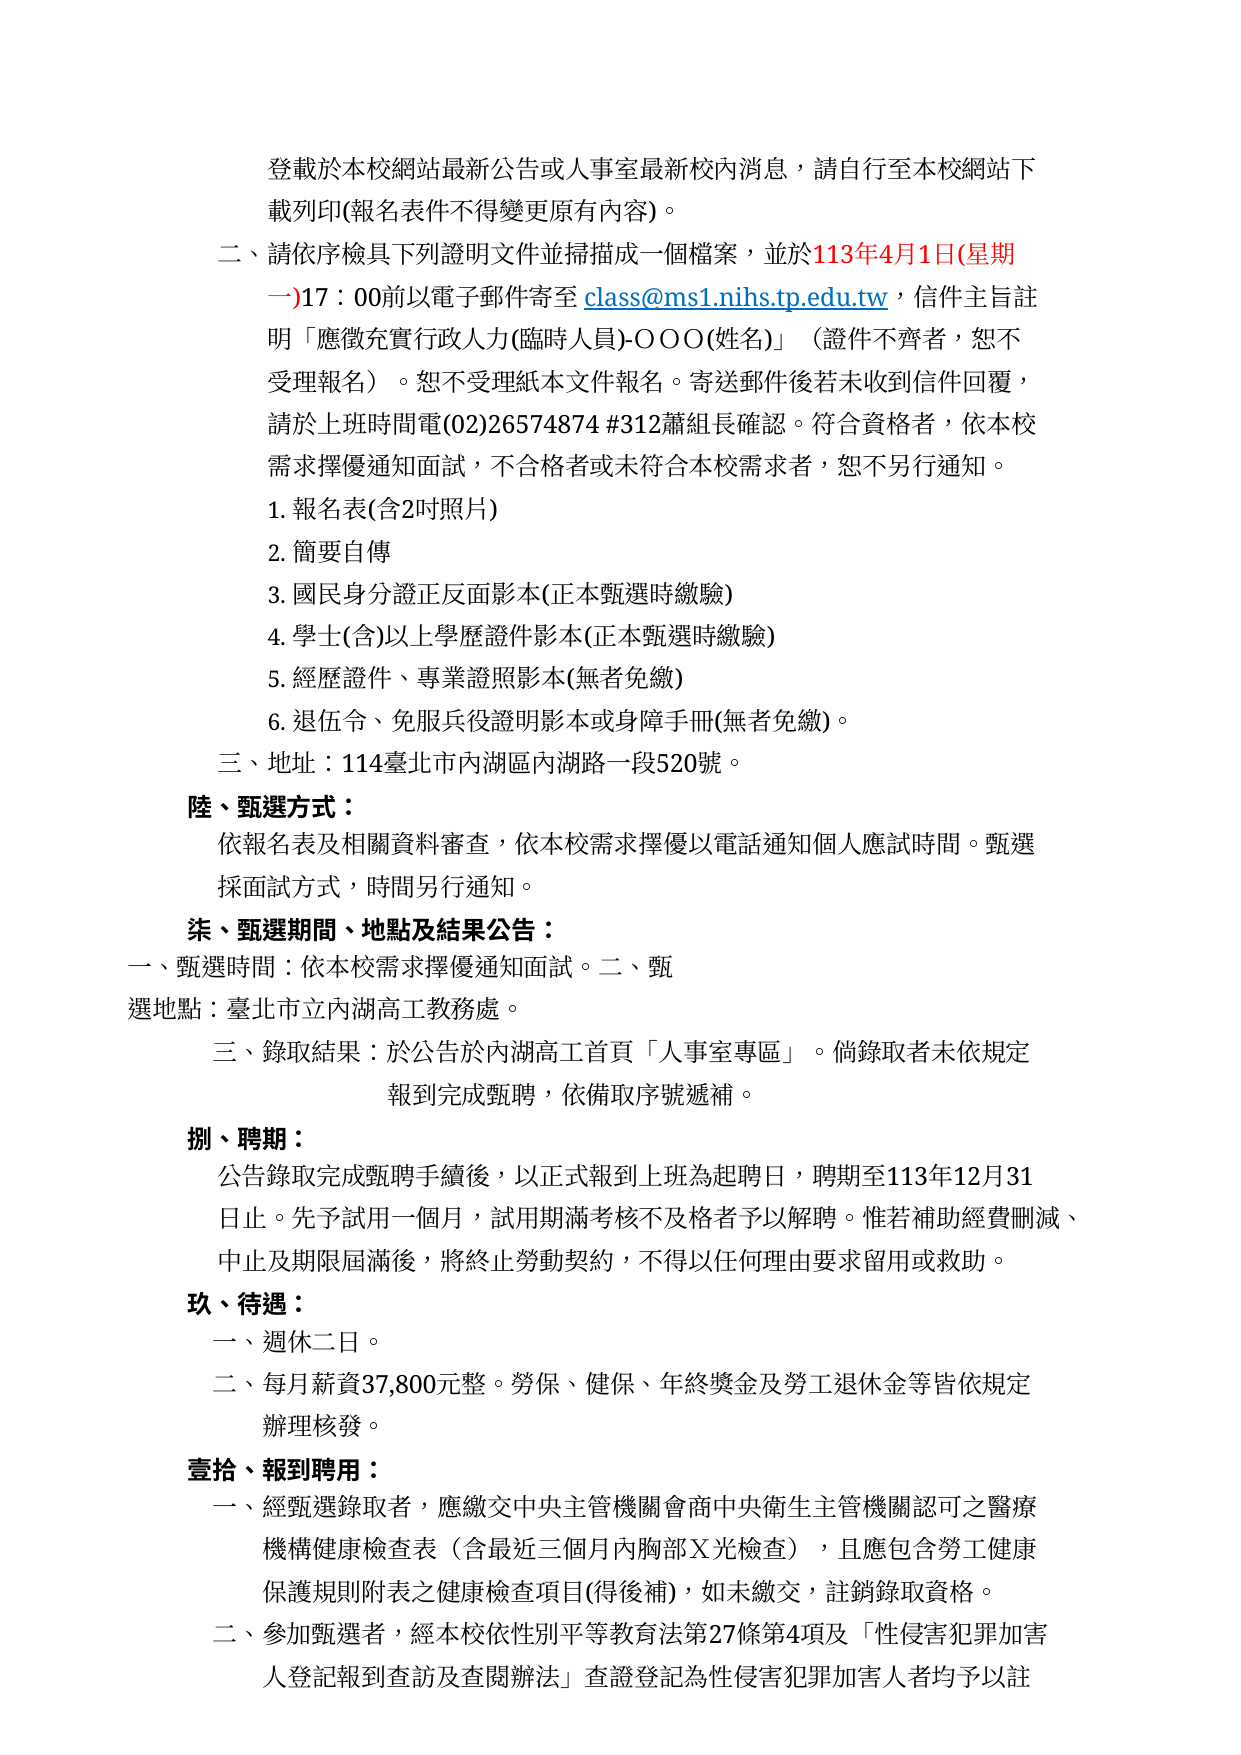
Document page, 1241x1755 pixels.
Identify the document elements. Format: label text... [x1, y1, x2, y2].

text 一、週休二日。 [212, 1322, 1113, 1358]
text 二、請依序檢具下列證明文件並掃描成一個檔案，並於113年4月1日(星期 一)17：00前以電子郵件寄至 class@ms1.nihs.tp.edu.tw，信件主旨註明「應徵充實行政人力(臨時人員)-ＯＯＯ(姓名)」（證件不齊者，恕不受理報名）。恕不受理紙本文件報名。寄送郵件後若未收到信件回覆，請於上班時間電(02)26574874 #312蕭組長確認。符合資格者，依本校需求擇優通知面試，不合格者或未符合本校需求者，恕不另行通知。 [217, 235, 1043, 483]
subtitle 壹拾、報到聘用： [187, 1449, 1113, 1487]
subtitle 玖、待遇： [187, 1283, 1113, 1322]
subtitle 柒、甄選期間、地點及結果公告： [187, 909, 1113, 947]
subtitle 捌、聘期： [187, 1118, 1113, 1156]
list 報名表(含2吋照片) [267, 490, 1113, 526]
list 退伍令、免服兵役證明影本或身障手冊(無者免繳)。三、地址：114臺北市內湖區內湖路一段520號。 [217, 701, 868, 780]
text 一、經甄選錄取者，應繳交中央主管機關會商中央衛生主管機關認可之醫療機構健康檢查表（含最近三個月內胸部Ｘ光檢查），且應包含勞工健康保護規則附表之健康檢查項目(得後補)，如未繳交，註銷錄取資格。 [212, 1487, 1038, 1608]
list 經歷證件、專業證照影本(無者免繳) [267, 659, 1113, 695]
text 依報名表及相關資料審查，依本校需求擇優以電話通知個人應試時間。甄選採面試方式，時間另行通知。 [217, 825, 1053, 903]
text 一、甄選時間：依本校需求擇優通知面試。二、甄選地點：臺北市立內湖高工教務處。 [127, 948, 688, 1026]
text 二、每月薪資37,800元整。勞保、健保、年終獎金及勞工退休金等皆依規定辦理核發。 [212, 1364, 1038, 1443]
text 公告錄取完成甄聘手續後，以正式報到上班為起聘日，聘期至113年12月31 日止。先予試用一個月，試用期滿考核不及格者予以解聘。惟若補助經費刪減、中止及期限屆滿後，將終止勞動契約，不得以任何理由要求留用或救助。 [217, 1156, 1079, 1277]
text 二、參加甄選者，經本校依性別平等教育法第27條第4項及「性侵害犯罪加害人登記報到查訪及查閱辦法」查證登記為性侵害犯罪加害人者均予以註 [212, 1615, 1050, 1693]
text 三、錄取結果：於公告於內湖高工首頁「人事室專區」。倘錄取者未依規定報到完成甄聘，依備取序號遞補。 [212, 1033, 1038, 1111]
list 國民身分證正反面影本(正本甄選時繳驗) [267, 574, 1113, 611]
text 登載於本校網站最新公告或人事室最新校內消息，請自行至本校網站下載列印(報名表件不得變更原有內容)。 [267, 149, 1043, 228]
list 學士(含)以上學歷證件影本(正本甄選時繳驗) [267, 617, 1113, 653]
list 簡要自傳 [267, 532, 1113, 568]
subtitle 陸、甄選方式： [187, 786, 1113, 824]
